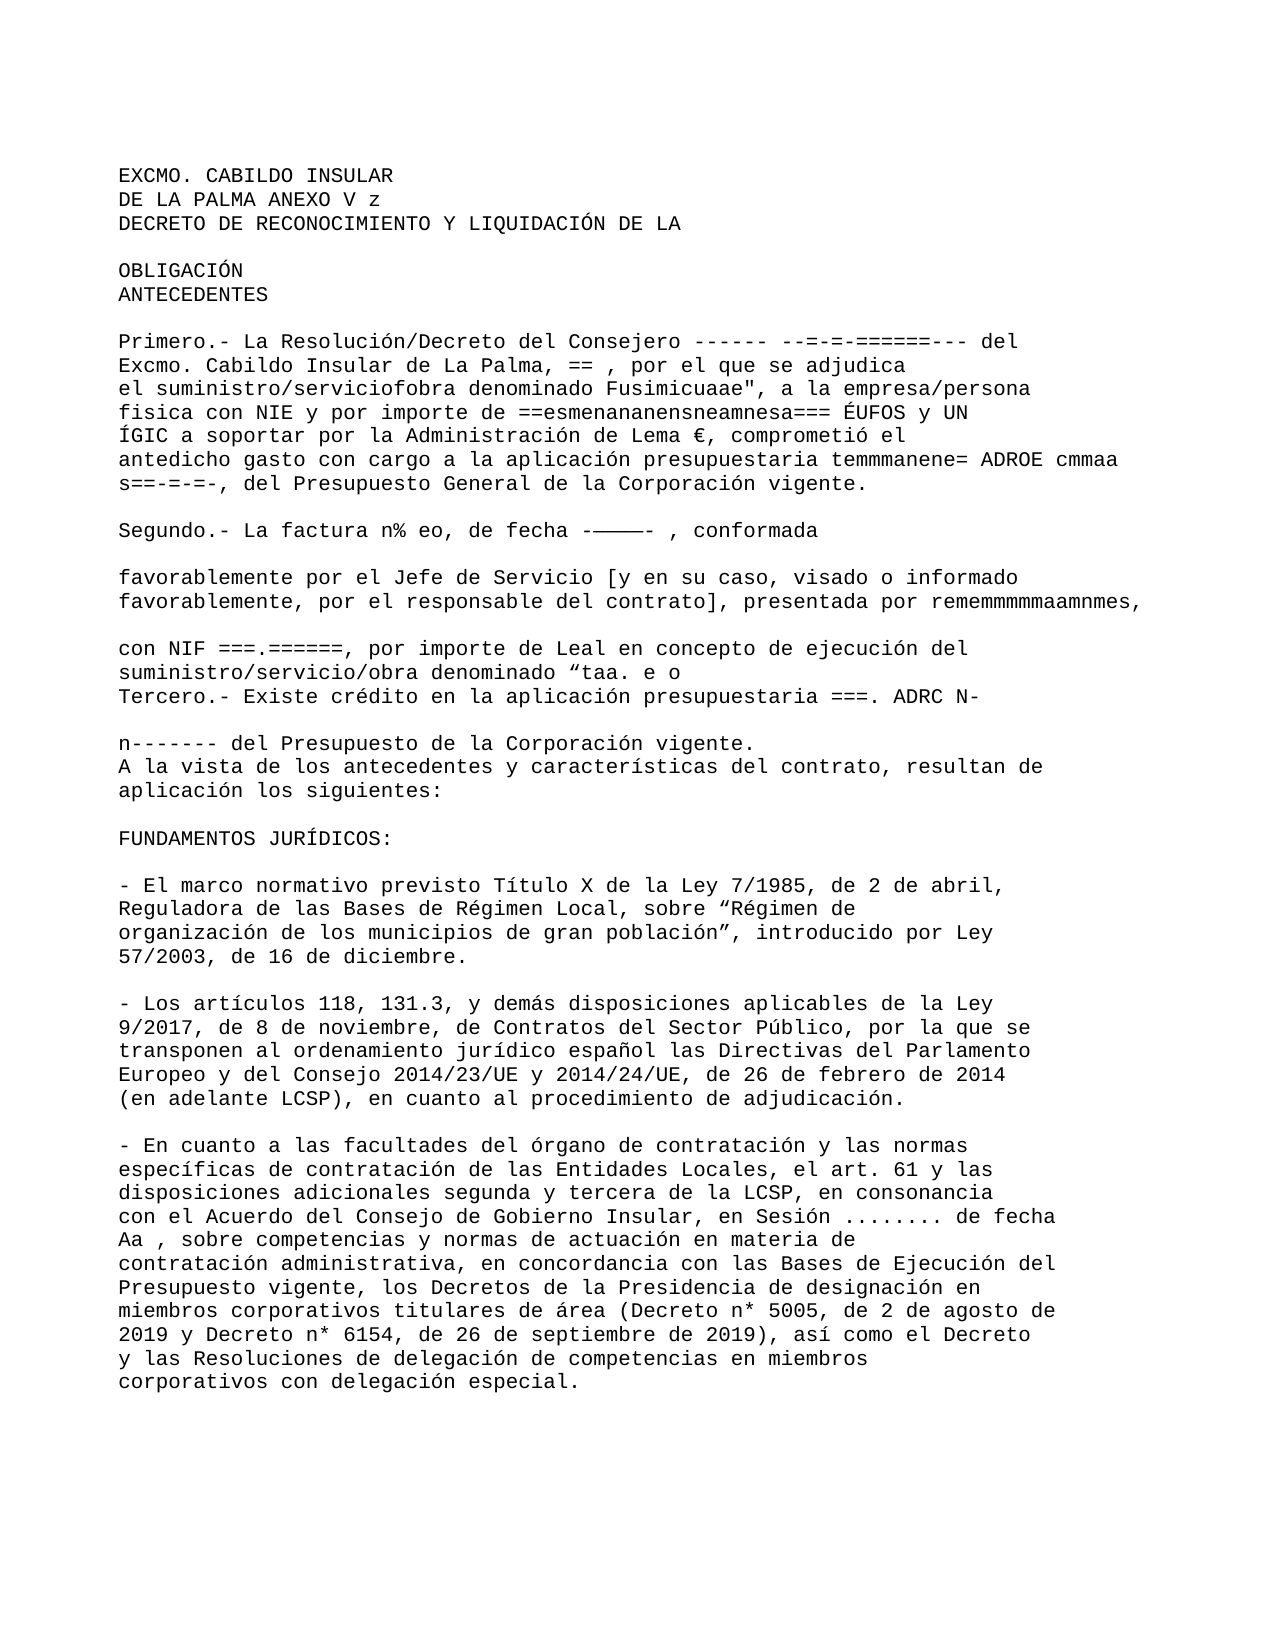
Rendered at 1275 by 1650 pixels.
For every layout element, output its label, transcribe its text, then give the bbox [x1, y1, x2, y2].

text Presupuesto vigente, los Decretos de la Presidencia de designación en [118, 1277, 1157, 1300]
text favorablemente por el Jefe de Servicio [y en su caso, visado o informado [118, 567, 1157, 591]
text EXCMO. CABILDO INSULAR [118, 165, 1157, 189]
text (en adelante LCSP), en cuanto al procedimiento de adjudicación. [118, 1088, 1157, 1111]
text contratación administrativa, en concordancia con las Bases de Ejecución del [118, 1253, 1157, 1277]
text 2019 y Decreto n* 6154, de 26 de septiembre de 2019), así como el Decreto [118, 1324, 1157, 1348]
text n------- del Presupuesto de la Corporación vigente. [118, 733, 1157, 757]
text Reguladora de las Bases de Régimen Local, sobre “Régimen de [118, 898, 1157, 922]
text y las Resoluciones de delegación de competencias en miembros [118, 1348, 1157, 1371]
text Aa , sobre competencias y normas de actuación en materia de [118, 1229, 1157, 1253]
text organización de los municipios de gran población”, introducido por Ley [118, 922, 1157, 946]
text Tercero.- Existe crédito en la aplicación presupuestaria ===. ADRC N- [118, 686, 1157, 709]
text - Los artículos 118, 131.3, y demás disposiciones aplicables de la Ley [118, 993, 1157, 1017]
text ÍGIC a soportar por la Administración de Lema €, comprometió el [118, 426, 1157, 449]
text FUNDAMENTOS JURÍDICOS: [118, 827, 1157, 851]
text s==-=-=-, del Presupuesto General de la Corporación vigente. [118, 473, 1157, 496]
text 57/2003, de 16 de diciembre. [118, 946, 1157, 969]
text DE LA PALMA ANEXO V z [118, 189, 1157, 213]
text fisica con NIE y por importe de ==esmenananensneamnesa=== ÉUFOS y UN [118, 402, 1157, 426]
text suministro/servicio/obra denominado “taa. e o [118, 662, 1157, 686]
text favorablemente, por el responsable del contrato], presentada por rememmmmmaamnmes, [118, 591, 1157, 615]
text específicas de contratación de las Entidades Locales, el art. 61 y las [118, 1158, 1157, 1182]
text A la vista de los antecedentes y características del contrato, resultan de [118, 757, 1157, 780]
text transponen al ordenamiento jurídico español las Directivas del Parlamento [118, 1040, 1157, 1064]
text ANTECEDENTES [118, 284, 1157, 307]
text corporativos con delegación especial. [118, 1371, 1157, 1395]
text disposiciones adicionales segunda y tercera de la LCSP, en consonancia [118, 1182, 1157, 1206]
text antedicho gasto con cargo a la aplicación presupuestaria temmmanene= ADROE cmmaa [118, 449, 1157, 473]
text el suministro/serviciofobra denominado Fusimicuaae", a la empresa/persona [118, 378, 1157, 402]
text Segundo.- La factura n% eo, de fecha -————- , conformada [118, 520, 1157, 544]
text miembros corporativos titulares de área (Decreto n* 5005, de 2 de agosto de [118, 1300, 1157, 1324]
text OBLIGACIÓN [118, 260, 1157, 284]
text con NIF ===.======, por importe de Leal en concepto de ejecución del [118, 638, 1157, 662]
text - El marco normativo previsto Título X de la Ley 7/1985, de 2 de abril, [118, 875, 1157, 898]
text Europeo y del Consejo 2014/23/UE y 2014/24/UE, de 26 de febrero de 2014 [118, 1064, 1157, 1088]
text - En cuanto a las facultades del órgano de contratación y las normas [118, 1135, 1157, 1158]
text Excmo. Cabildo Insular de La Palma, == , por el que se adjudica [118, 354, 1157, 378]
text DECRETO DE RECONOCIMIENTO Y LIQUIDACIÓN DE LA [118, 213, 1157, 236]
text 9/2017, de 8 de noviembre, de Contratos del Sector Público, por la que se [118, 1017, 1157, 1040]
text aplicación los siguientes: [118, 780, 1157, 804]
text con el Acuerdo del Consejo de Gobierno Insular, en Sesión ........ de fecha [118, 1206, 1157, 1229]
text Primero.- La Resolución/Decreto del Consejero ------ --=-=-======--- del [118, 331, 1157, 354]
